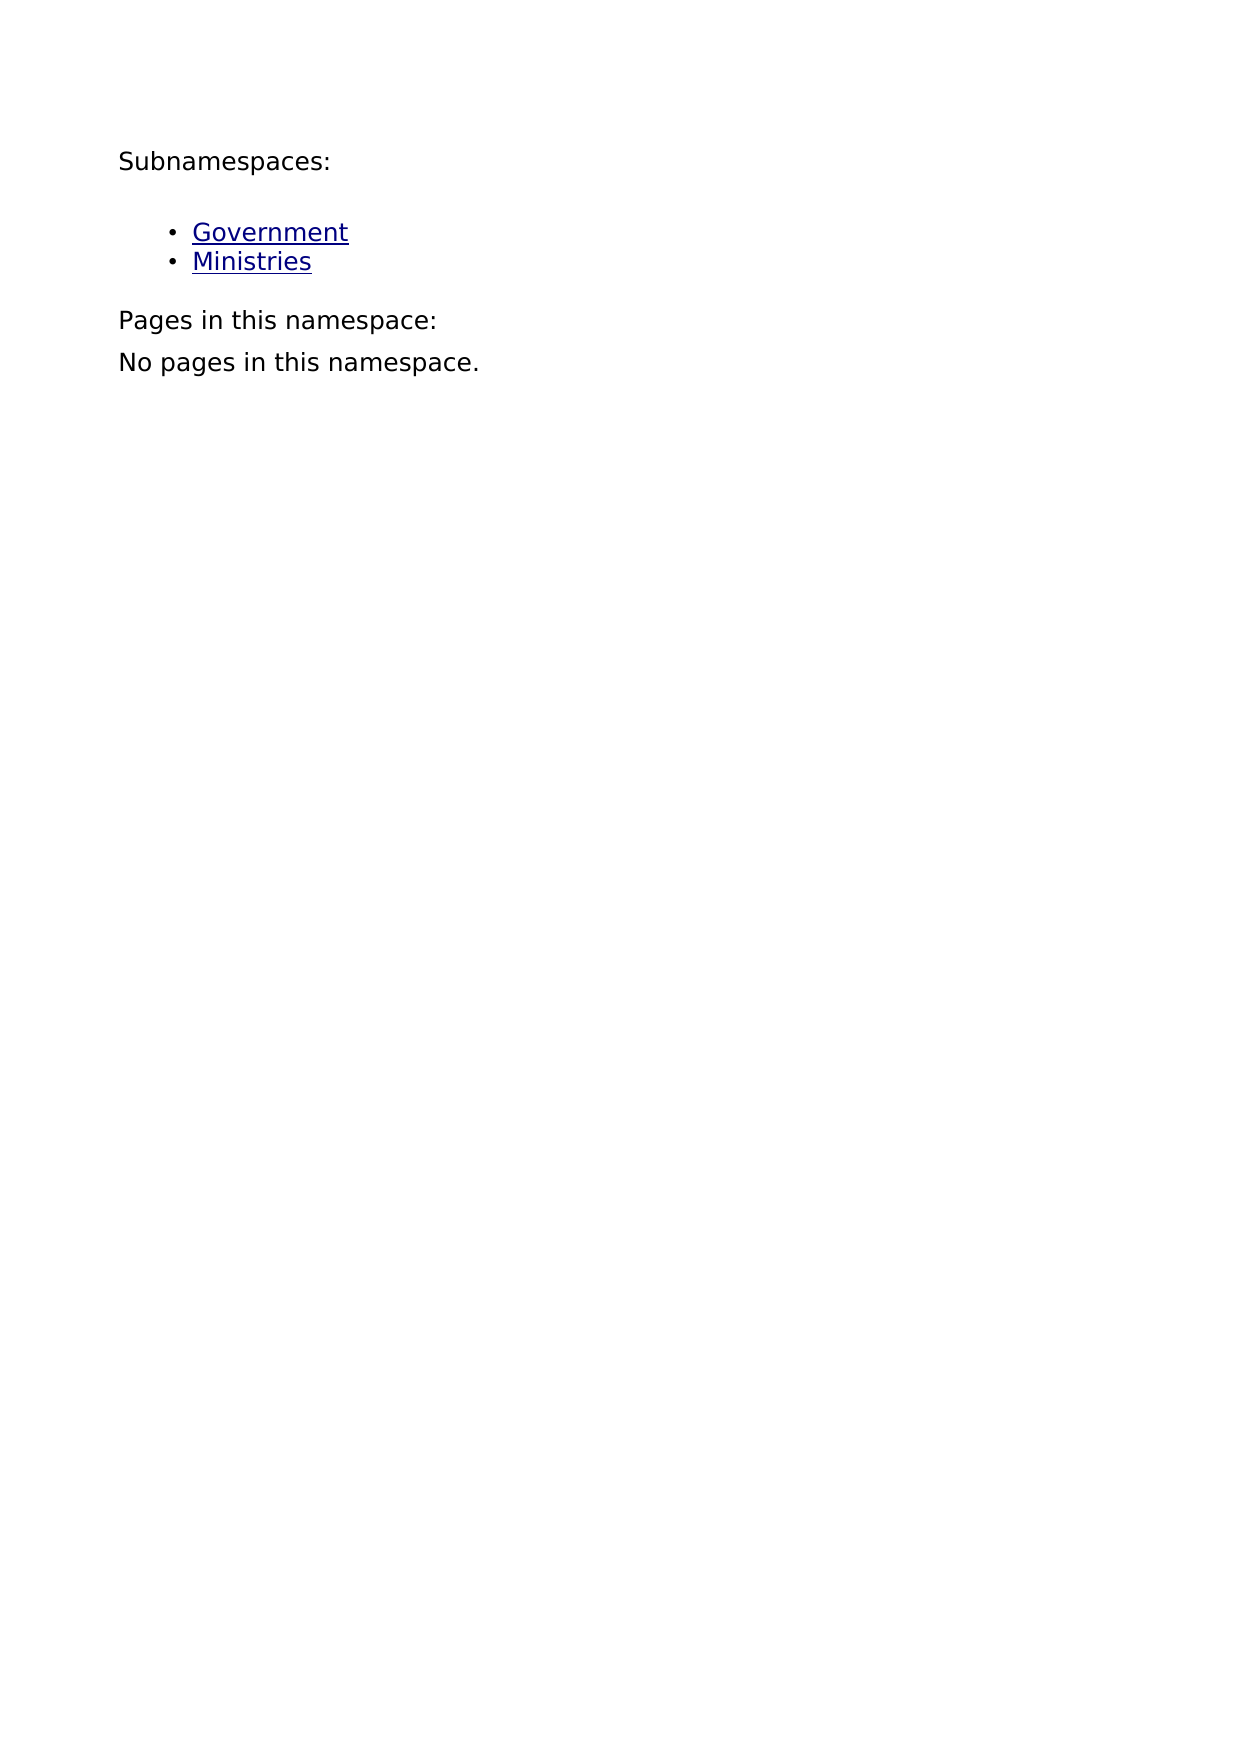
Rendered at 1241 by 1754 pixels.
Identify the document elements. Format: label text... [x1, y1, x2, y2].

list Ministries [177, 248, 1122, 277]
text Pages in this namespace: [118, 306, 1122, 335]
list Government [177, 218, 1122, 248]
text No pages in this namespace. [118, 348, 1122, 377]
text Subnamespaces: [118, 118, 1122, 176]
